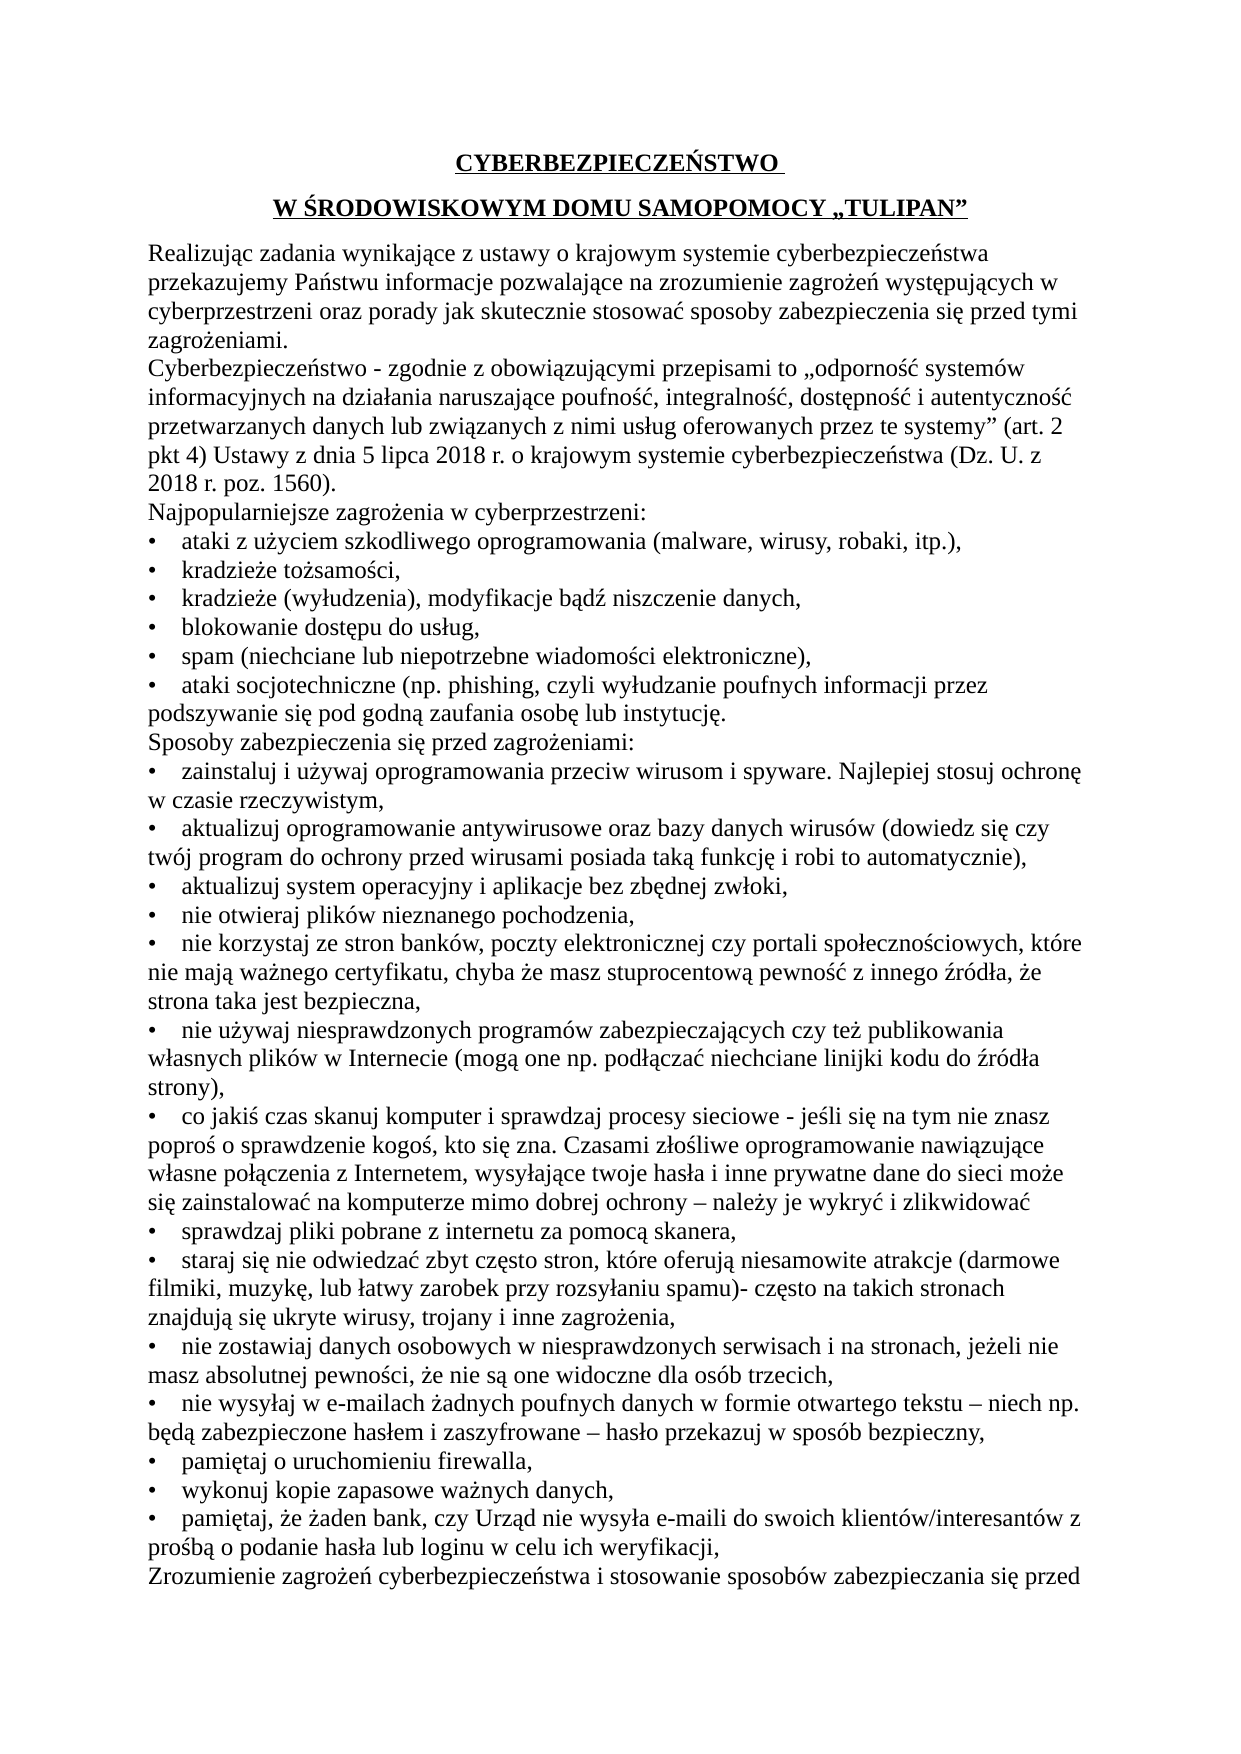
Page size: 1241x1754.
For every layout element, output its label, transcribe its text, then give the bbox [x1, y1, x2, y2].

text W ŚRODOWISKOWYM DOMU SAMOPOMOCY „TULIPAN” [148, 193, 1093, 222]
text CYBERBEZPIECZEŃSTWO [148, 148, 1093, 176]
text Realizując zadania wynikające z ustawy o krajowym systemie cyberbezpieczeństwa przekazujemy Państwu informacje pozwalające na zrozumienie zagrożeń występujących w cyberprzestrzeni oraz porady jak skutecznie stosować sposoby zabezpieczenia się przed tymi zagrożeniami. Cyberbezpieczeństwo - zgodnie z obowiązującymi przepisami to „odporność systemów informacyjnych na działania naruszające poufność, integralność, dostępność i autentyczność przetwarzanych danych lub związanych z nimi usług oferowanych przez te systemy” (art. 2 pkt 4) Ustawy z dnia 5 lipca 2018 r. o krajowym systemie cyberbezpieczeństwa (Dz. U. z 2018 r. poz. 1560). Najpopularniejsze zagrożenia w cyberprzestrzeni: • ataki z użyciem szkodliwego oprogramowania (malware, wirusy, robaki, itp.), • kradzieże tożsamości, • kradzieże (wyłudzenia), modyfikacje bądź niszczenie danych, • blokowanie dostępu do usług, • spam (niechciane lub niepotrzebne wiadomości elektroniczne), • ataki socjotechniczne (np. phishing, czyli wyłudzanie poufnych informacji przez podszywanie się pod godną zaufania osobę lub instytucję. Sposoby zabezpieczenia się przed zagrożeniami: • zainstaluj i używaj oprogramowania przeciw wirusom i spyware. Najlepiej stosuj ochronę w czasie rzeczywistym, • aktualizuj oprogramowanie antywirusowe oraz bazy danych wirusów (dowiedz się czy twój program do ochrony przed wirusami posiada taką funkcję i robi to automatycznie), • aktualizuj system operacyjny i aplikacje bez zbędnej zwłoki, • nie otwieraj plików nieznanego pochodzenia, • nie korzystaj ze stron banków, poczty elektronicznej czy portali społecznościowych, które nie mają ważnego certyfikatu, chyba że masz stuprocentową pewność z innego źródła, że strona taka jest bezpieczna, • nie używaj niesprawdzonych programów zabezpieczających czy też publikowania własnych plików w Internecie (mogą one np. podłączać niechciane linijki kodu do źródła strony), • co jakiś czas skanuj komputer i sprawdzaj procesy sieciowe - jeśli się na tym nie znasz poproś o sprawdzenie kogoś, kto się zna. Czasami złośliwe oprogramowanie nawiązujące własne połączenia z Internetem, wysyłające twoje hasła i inne prywatne dane do sieci może się zainstalować na komputerze mimo dobrej ochrony – należy je wykryć i zlikwidować • sprawdzaj pliki pobrane z internetu za pomocą skanera, • staraj się nie odwiedzać zbyt często stron, które oferują niesamowite atrakcje (darmowe filmiki, muzykę, lub łatwy zarobek przy rozsyłaniu spamu)- często na takich stronach znajdują się ukryte wirusy, trojany i inne zagrożenia, • nie zostawiaj danych osobowych w niesprawdzonych serwisach i na stronach, jeżeli nie masz absolutnej pewności, że nie są one widoczne dla osób trzecich, • nie wysyłaj w e-mailach żadnych poufnych danych w formie otwartego tekstu – niech np. będą zabezpieczone hasłem i zaszyfrowane – hasło przekazuj w sposób bezpieczny, • pamiętaj o uruchomieniu firewalla, • wykonuj kopie zapasowe ważnych danych, • pamiętaj, że żaden bank, czy Urząd nie wysyła e-maili do swoich klientów/interesantów z prośbą o podanie hasła lub loginu w celu ich weryfikacji, Zrozumienie zagrożeń cyberbezpieczeństwa i stosowanie sposobów zabezpieczania się przed [148, 238, 1093, 1590]
